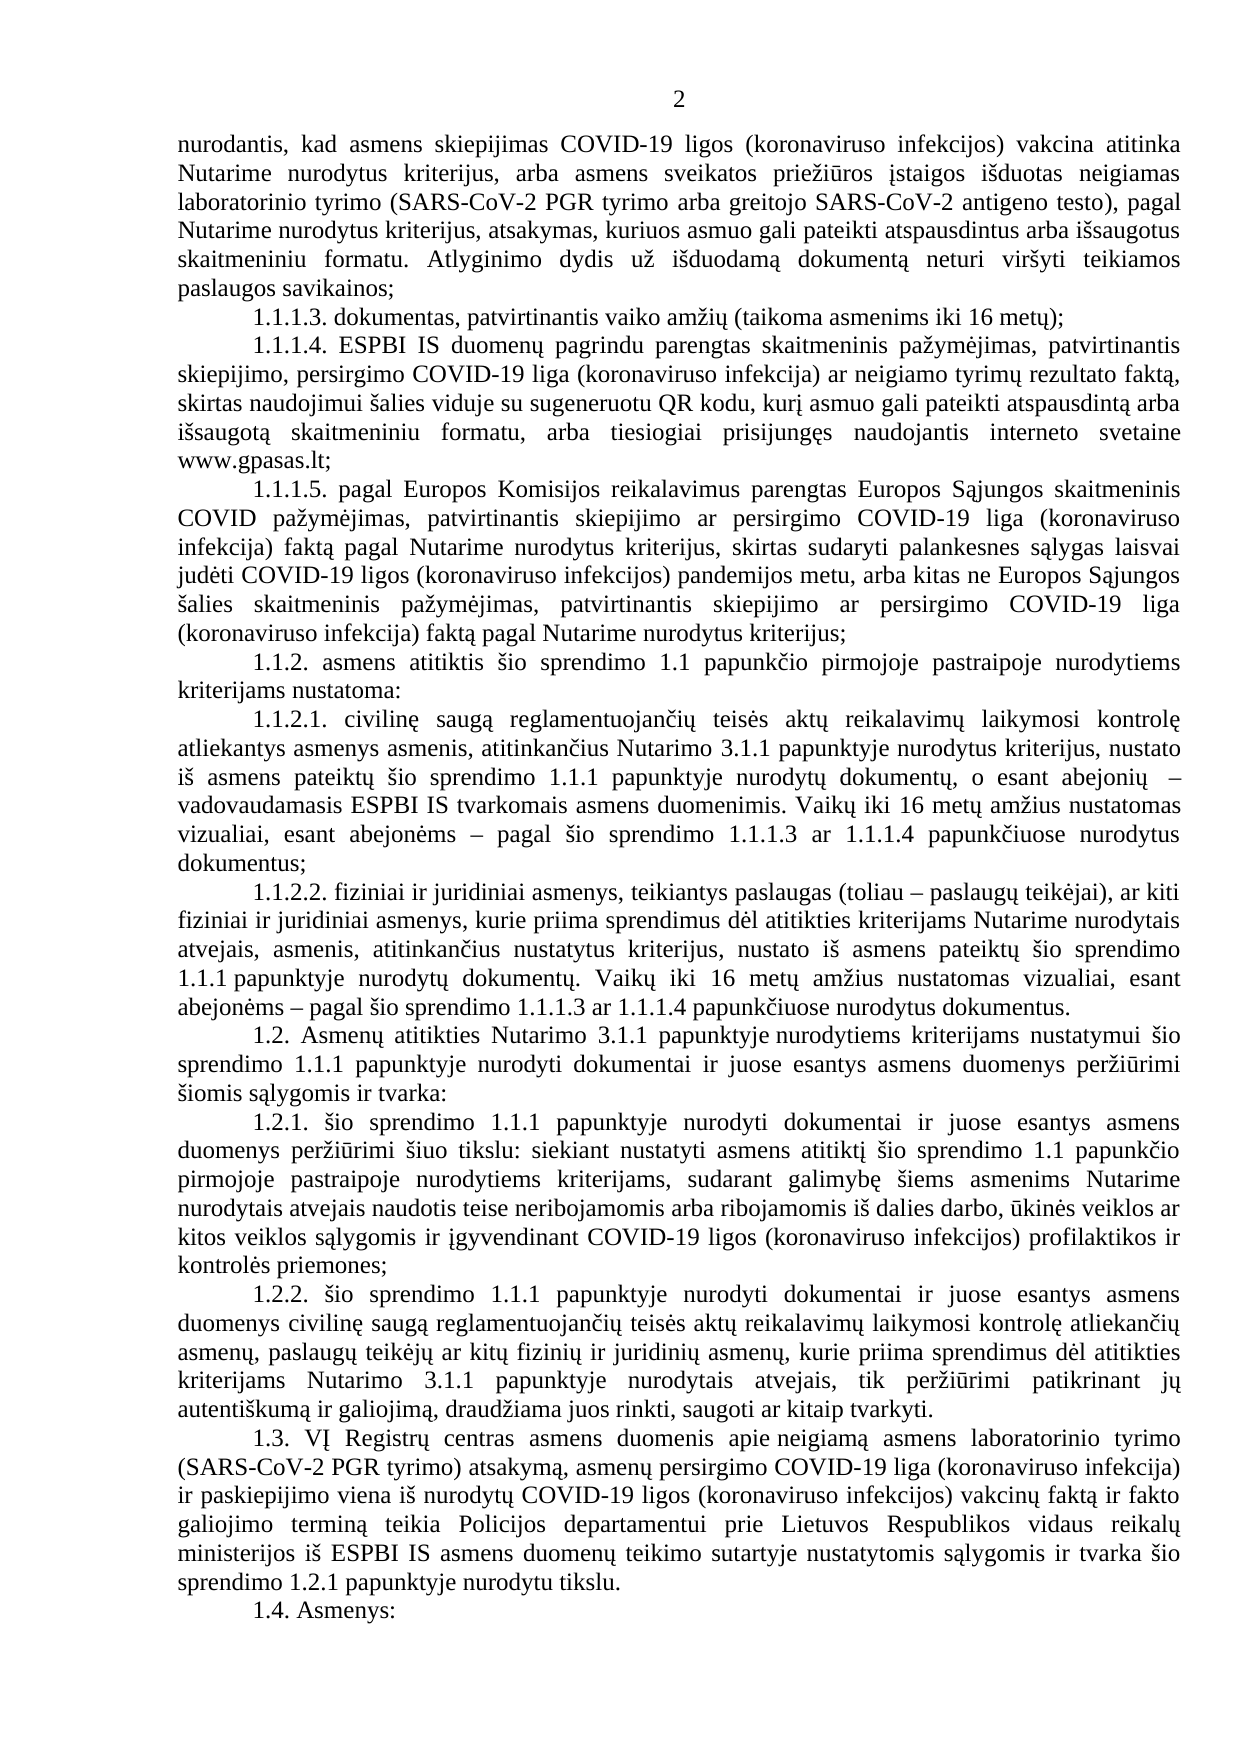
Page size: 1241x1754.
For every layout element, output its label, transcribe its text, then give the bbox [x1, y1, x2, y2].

text 1.2.2. šio sprendimo 1.1.1 papunktyje nurodyti dokumentai ir juose esantys asmens duomenys civilinę saugą reglamentuojančių teisės aktų reikalavimų laikymosi kontrolę atliekančių asmenų, paslaugų teikėjų ar kitų fizinių ir juridinių asmenų, kurie priima sprendimus dėl atitikties kriterijams Nutarimo 3.1.1 papunktyje nurodytais atvejais, tik peržiūrimi patikrinant jų autentiškumą ir galiojimą, draudžiama juos rinkti, saugoti ar kitaip tvarkyti. [177, 1279, 1181, 1423]
text nurodantis, kad asmens skiepijimas COVID-19 ligos (koronaviruso infekcijos) vakcina atitinka Nutarime nurodytus kriterijus, arba asmens sveikatos priežiūros įstaigos išduotas neigiamas laboratorinio tyrimo (SARS-CoV-2 PGR tyrimo arba greitojo SARS-CoV-2 antigeno testo), pagal Nutarime nurodytus kriterijus, atsakymas, kuriuos asmuo gali pateikti atspausdintus arba išsaugotus skaitmeniniu formatu. Atlyginimo dydis už išduodamą dokumentą neturi viršyti teikiamos paslaugos savikainos; [177, 129, 1181, 302]
text 1.1.2.1. civilinę saugą reglamentuojančių teisės aktų reikalavimų laikymosi kontrolę atliekantys asmenys asmenis, atitinkančius Nutarimo 3.1.1 papunktyje nurodytus kriterijus, nustato iš asmens pateiktų šio sprendimo 1.1.1 papunktyje nurodytų dokumentų, o esant abejonių – vadovaudamasis ESPBI IS tvarkomais asmens duomenimis. Vaikų iki 16 metų amžius nustatomas vizualiai, esant abejonėms – pagal šio sprendimo 1.1.1.3 ar 1.1.1.4 papunkčiuose nurodytus dokumentus; [177, 704, 1181, 877]
text 1.1.1.3. dokumentas, patvirtinantis vaiko amžių (taikoma asmenims iki 16 metų); [177, 302, 1181, 330]
text 1.1.2. asmens atitiktis šio sprendimo 1.1 papunkčio pirmojoje pastraipoje nurodytiems kriterijams nustatoma: [177, 647, 1181, 704]
text 1.1.1.4. ESPBI IS duomenų pagrindu parengtas skaitmeninis pažymėjimas, patvirtinantis skiepijimo, persirgimo COVID-19 liga (koronaviruso infekcija) ar neigiamo tyrimų rezultato faktą, skirtas naudojimui šalies viduje su sugeneruotu QR kodu, kurį asmuo gali pateikti atspausdintą arba išsaugotą skaitmeniniu formatu, arba tiesiogiai prisijungęs naudojantis interneto svetaine www.gpasas.lt; [177, 330, 1181, 474]
text 1.2. Asmenų atitikties Nutarimo 3.1.1 papunktyje nurodytiems kriterijams nustatymui šio sprendimo 1.1.1 papunktyje nurodyti dokumentai ir juose esantys asmens duomenys peržiūrimi šiomis sąlygomis ir tvarka: [177, 1020, 1181, 1107]
text 1.4. Asmenys: [177, 1595, 1181, 1624]
text 1.1.1.5. pagal Europos Komisijos reikalavimus parengtas Europos Sąjungos skaitmeninis COVID pažymėjimas, patvirtinantis skiepijimo ar persirgimo COVID-19 liga (koronaviruso infekcija) faktą pagal Nutarime nurodytus kriterijus, skirtas sudaryti palankesnes sąlygas laisvai judėti COVID-19 ligos (koronaviruso infekcijos) pandemijos metu, arba kitas ne Europos Sąjungos šalies skaitmeninis pažymėjimas, patvirtinantis skiepijimo ar persirgimo COVID-19 liga (koronaviruso infekcija) faktą pagal Nutarime nurodytus kriterijus; [177, 474, 1181, 647]
text 1.3. VĮ Registrų centras asmens duomenis apie neigiamą asmens laboratorinio tyrimo (SARS-CoV-2 PGR tyrimo) atsakymą, asmenų persirgimo COVID-19 liga (koronaviruso infekcija) ir paskiepijimo viena iš nurodytų COVID-19 ligos (koronaviruso infekcijos) vakcinų faktą ir fakto galiojimo terminą teikia Policijos departamentui prie Lietuvos Respublikos vidaus reikalų ministerijos iš ESPBI IS asmens duomenų teikimo sutartyje nustatytomis sąlygomis ir tvarka šio sprendimo 1.2.1 papunktyje nurodytu tikslu. [177, 1423, 1181, 1595]
text 1.1.2.2. fiziniai ir juridiniai asmenys, teikiantys paslaugas (toliau – paslaugų teikėjai), ar kiti fiziniai ir juridiniai asmenys, kurie priima sprendimus dėl atitikties kriterijams Nutarime nurodytais atvejais, asmenis, atitinkančius nustatytus kriterijus, nustato iš asmens pateiktų šio sprendimo 1.1.1 papunktyje nurodytų dokumentų. Vaikų iki 16 metų amžius nustatomas vizualiai, esant abejonėms – pagal šio sprendimo 1.1.1.3 ar 1.1.1.4 papunkčiuose nurodytus dokumentus. [177, 877, 1181, 1020]
text 1.2.1. šio sprendimo 1.1.1 papunktyje nurodyti dokumentai ir juose esantys asmens duomenys peržiūrimi šiuo tikslu: siekiant nustatyti asmens atitiktį šio sprendimo 1.1 papunkčio pirmojoje pastraipoje nurodytiems kriterijams, sudarant galimybę šiems asmenims Nutarime nurodytais atvejais naudotis teise neribojamomis arba ribojamomis iš dalies darbo, ūkinės veiklos ar kitos veiklos sąlygomis ir įgyvendinant COVID-19 ligos (koronaviruso infekcijos) profilaktikos ir kontrolės priemones; [177, 1107, 1181, 1279]
